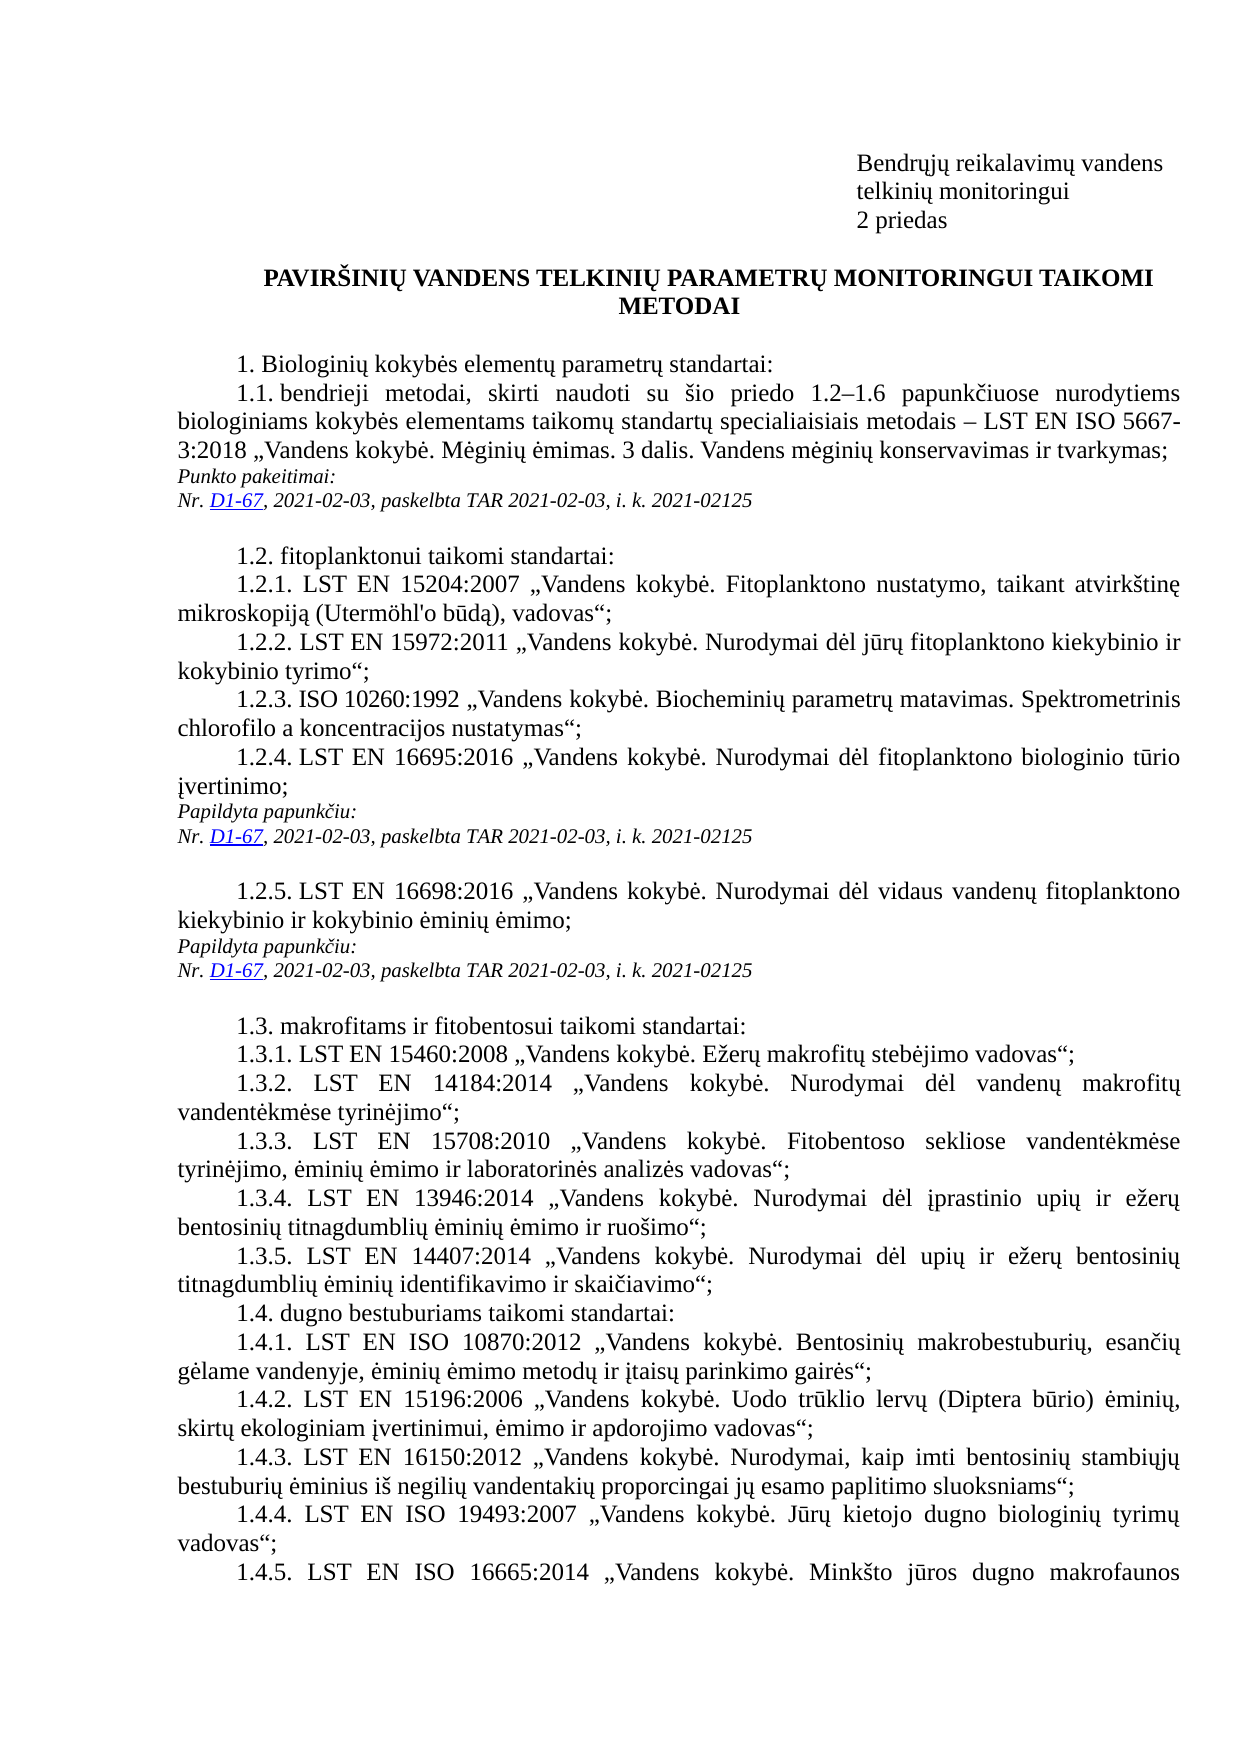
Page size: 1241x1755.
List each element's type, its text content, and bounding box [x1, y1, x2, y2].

text Nr. D1-67, 2021-02-03, paskelbta TAR 2021-02-03, i. k. 2021-02125 [177, 958, 1181, 982]
text 1.1. bendrieji metodai, skirti naudoti su šio priedo 1.2–1.6 papunkčiuose nurodytiems biologiniams kokybės elementams taikomų standartų specialiaisiais metodais – LST EN ISO 5667-3:2018 „Vandens kokybė. Mėginių ėmimas. 3 dalis. Vandens mėginių konservavimas ir tvarkymas; [177, 378, 1181, 464]
text Bendrųjų reikalavimų vandens [856, 148, 1181, 176]
text 1.3.3. LST EN 15708:2010 „Vandens kokybė. Fitobentoso sekliose vandentėkmėse tyrinėjimo, ėminių ėmimo ir laboratorinės analizės vadovas“; [177, 1126, 1181, 1183]
text 1.2.4. LST EN 16695:2016 „Vandens kokybė. Nurodymai dėl fitoplanktono biologinio tūrio įvertinimo; [177, 742, 1181, 799]
text 1.3.4. LST EN 13946:2014 „Vandens kokybė. Nurodymai dėl įprastinio upių ir ežerų bentosinių titnagdumblių ėminių ėmimo ir ruošimo“; [177, 1183, 1181, 1241]
text 1.4.3. LST EN 16150:2012 „Vandens kokybė. Nurodymai, kaip imti bentosinių stambiųjų bestuburių ėminius iš negilių vandentakių proporcingai jų esamo paplitimo sluoksniams“; [177, 1442, 1181, 1499]
text PAVIRŠINIŲ VANDENS TELKINIŲ PARAMETRŲ MONITORINGUI TAIKOMI METODAI [177, 263, 1181, 320]
text 1.2.2. LST EN 15972:2011 „Vandens kokybė. Nurodymai dėl jūrų fitoplanktono kiekybinio ir kokybinio tyrimo“; [177, 627, 1181, 684]
text 1.4.1. LST EN ISO 10870:2012 „Vandens kokybė. Bentosinių makrobestuburių, esančių gėlame vandenyje, ėminių ėmimo metodų ir įtaisų parinkimo gairės“; [177, 1327, 1181, 1384]
text 1.3.1. LST EN 15460:2008 „Vandens kokybė. Ežerų makrofitų stebėjimo vadovas“; [177, 1039, 1181, 1068]
text Papildyta papunkčiu: [177, 799, 1181, 823]
text 1.3. makrofitams ir fitobentosui taikomi standartai: [177, 1011, 1181, 1039]
text 1.3.2. LST EN 14184:2014 „Vandens kokybė. Nurodymai dėl vandenų makrofitų vandentėkmėse tyrinėjimo“; [177, 1068, 1181, 1126]
text 1.2. fitoplanktonui taikomi standartai: [177, 541, 1181, 569]
text Nr. D1-67, 2021-02-03, paskelbta TAR 2021-02-03, i. k. 2021-02125 [177, 488, 1181, 512]
text 1.2.3. ISO 10260:1992 „Vandens kokybė. Biocheminių parametrų matavimas. Spektrometrinis chlorofilo a koncentracijos nustatymas“; [177, 684, 1181, 742]
text 1.4.5. LST EN ISO 16665:2014 „Vandens kokybė. Minkšto jūros dugno makrofaunos [177, 1557, 1181, 1586]
text 1.4.4. LST EN ISO 19493:2007 „Vandens kokybė. Jūrų kietojo dugno biologinių tyrimų vadovas“; [177, 1499, 1181, 1557]
text 1.4.2. LST EN 15196:2006 „Vandens kokybė. Uodo trūklio lervų (Diptera būrio) ėminių, skirtų ekologiniam įvertinimui, ėmimo ir apdorojimo vadovas“; [177, 1384, 1181, 1442]
text 1. Biologinių kokybės elementų parametrų standartai: [177, 349, 1181, 378]
text 1.4. dugno bestuburiams taikomi standartai: [177, 1298, 1181, 1327]
text 1.2.1. LST EN 15204:2007 „Vandens kokybė. Fitoplanktono nustatymo, taikant atvirkštinę mikroskopiją (Utermöhl'o būdą), vadovas“; [177, 569, 1181, 627]
text 1.2.5. LST EN 16698:2016 „Vandens kokybė. Nurodymai dėl vidaus vandenų fitoplanktono kiekybinio ir kokybinio ėminių ėmimo; [177, 876, 1181, 934]
text 1.3.5. LST EN 14407:2014 „Vandens kokybė. Nurodymai dėl upių ir ežerų bentosinių titnagdumblių ėminių identifikavimo ir skaičiavimo“; [177, 1241, 1181, 1298]
text 2 priedas [856, 205, 1181, 234]
text Papildyta papunkčiu: [177, 934, 1181, 958]
text telkinių monitoringui [856, 176, 1181, 205]
text Punkto pakeitimai: [177, 464, 1181, 488]
text Nr. D1-67, 2021-02-03, paskelbta TAR 2021-02-03, i. k. 2021-02125 [177, 823, 1181, 848]
